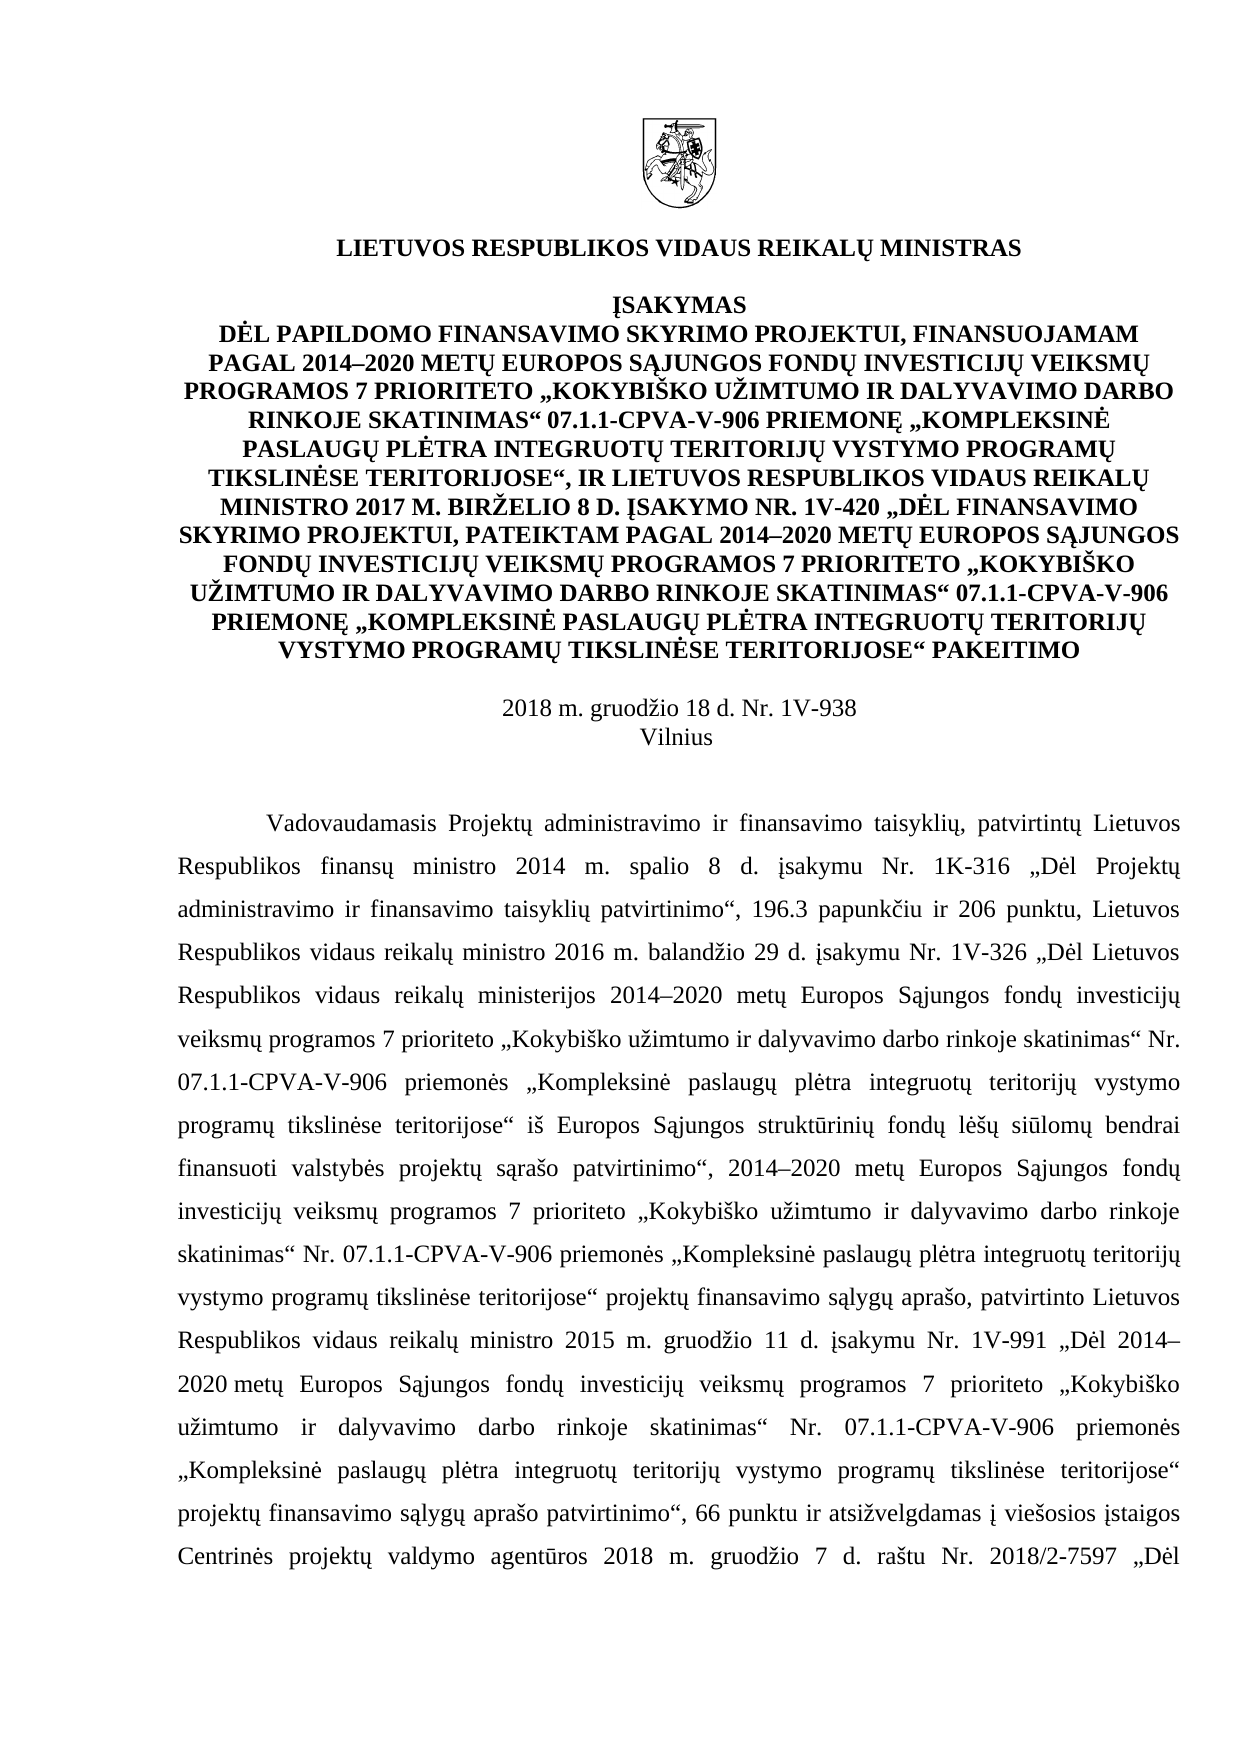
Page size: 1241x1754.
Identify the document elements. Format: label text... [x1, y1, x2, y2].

text Vadovaudamasis Projektų administravimo ir finansavimo taisyklių, patvirtintų Lietuvos Respublikos finansų ministro 2014 m. spalio 8 d. įsakymu Nr. 1K-316 „Dėl Projektų administravimo ir finansavimo taisyklių patvirtinimo“, 196.3 papunkčiu ir 206 punktu, Lietuvos Respublikos vidaus reikalų ministro 2016 m. balandžio 29 d. įsakymu Nr. 1V-326 „Dėl Lietuvos Respublikos vidaus reikalų ministerijos 2014–2020 metų Europos Sąjungos fondų investicijų veiksmų programos 7 prioriteto „Kokybiško užimtumo ir dalyvavimo darbo rinkoje skatinimas“ Nr. 07.1.1-CPVA-V-906 priemonės „Kompleksinė paslaugų plėtra integruotų teritorijų vystymo programų tikslinėse teritorijose“ iš Europos Sąjungos struktūrinių fondų lėšų siūlomų bendrai finansuoti valstybės projektų sąrašo patvirtinimo“, 2014–2020 metų Europos Sąjungos fondų investicijų veiksmų programos 7 prioriteto „Kokybiško užimtumo ir dalyvavimo darbo rinkoje skatinimas“ Nr. 07.1.1-CPVA-V-906 priemonės „Kompleksinė paslaugų plėtra integruotų teritorijų vystymo programų tikslinėse teritorijose“ projektų finansavimo sąlygų aprašo, patvirtinto Lietuvos Respublikos vidaus reikalų ministro 2015 m. gruodžio 11 d. įsakymu Nr. 1V-991 „Dėl 2014–2020 metų Europos Sąjungos fondų investicijų veiksmų programos 7 prioriteto „Kokybiško užimtumo ir dalyvavimo darbo rinkoje skatinimas“ Nr. 07.1.1-CPVA-V-906 priemonės „Kompleksinė paslaugų plėtra integruotų teritorijų vystymo programų tikslinėse teritorijose“ projektų finansavimo sąlygų aprašo patvirtinimo“, 66 punktu ir atsižvelgdamas į viešosios įstaigos Centrinės projektų valdymo agentūros 2018 m. gruodžio 7 d. raštu Nr. 2018/2-7597 „Dėl [177, 808, 1181, 1570]
text Vilnius [177, 722, 1181, 751]
text DĖL PAPILDOMO FINANSAVIMO SKYRIMO PROJEKTUI, FINANSUOJAMAM PAGAL 2014–2020 METŲ EUROPOS SĄJUNGOS FONDŲ INVESTICIJŲ VEIKSMŲ PROGRAMOS 7 PRIORITETO „KOKYBIŠKO UŽIMTUMO IR DALYVAVIMO DARBO RINKOJE SKATINIMAS“ 07.1.1-CPVA-V-906 PRIEMONĘ „KOMPLEKSINĖ PASLAUGŲ PLĖTRA INTEGRUOTŲ TERITORIJŲ VYSTYMO PROGRAMŲ TIKSLINĖSE TERITORIJOSE“, IR LIETUVOS RESPUBLIKOS VIDAUS REIKALŲ MINISTRO 2017 M. BIRŽELIO 8 D. ĮSAKYMO NR. 1V-420 „DĖL FINANSAVIMO SKYRIMO PROJEKTUI, PATEIKTAM PAGAL 2014–2020 METŲ EUROPOS SĄJUNGOS FONDŲ INVESTICIJŲ VEIKSMŲ PROGRAMOS 7 PRIORITETO „KOKYBIŠKO UŽIMTUMO IR DALYVAVIMO DARBO RINKOJE SKATINIMAS“ 07.1.1-CPVA-V-906 PRIEMONĘ „KOMPLEKSINĖ PASLAUGŲ PLĖTRA INTEGRUOTŲ TERITORIJŲ VYSTYMO PROGRAMŲ TIKSLINĖSE TERITORIJOSE“ PAKEITIMO [177, 319, 1181, 664]
text ĮSAKYMAS [177, 290, 1181, 319]
text LIETUVOS RESPUBLIKOS VIDAUS REIKALŲ MINISTRAS [177, 233, 1181, 261]
text 2018 m. gruodžio 18 d. Nr. 1V-938 [177, 693, 1181, 722]
